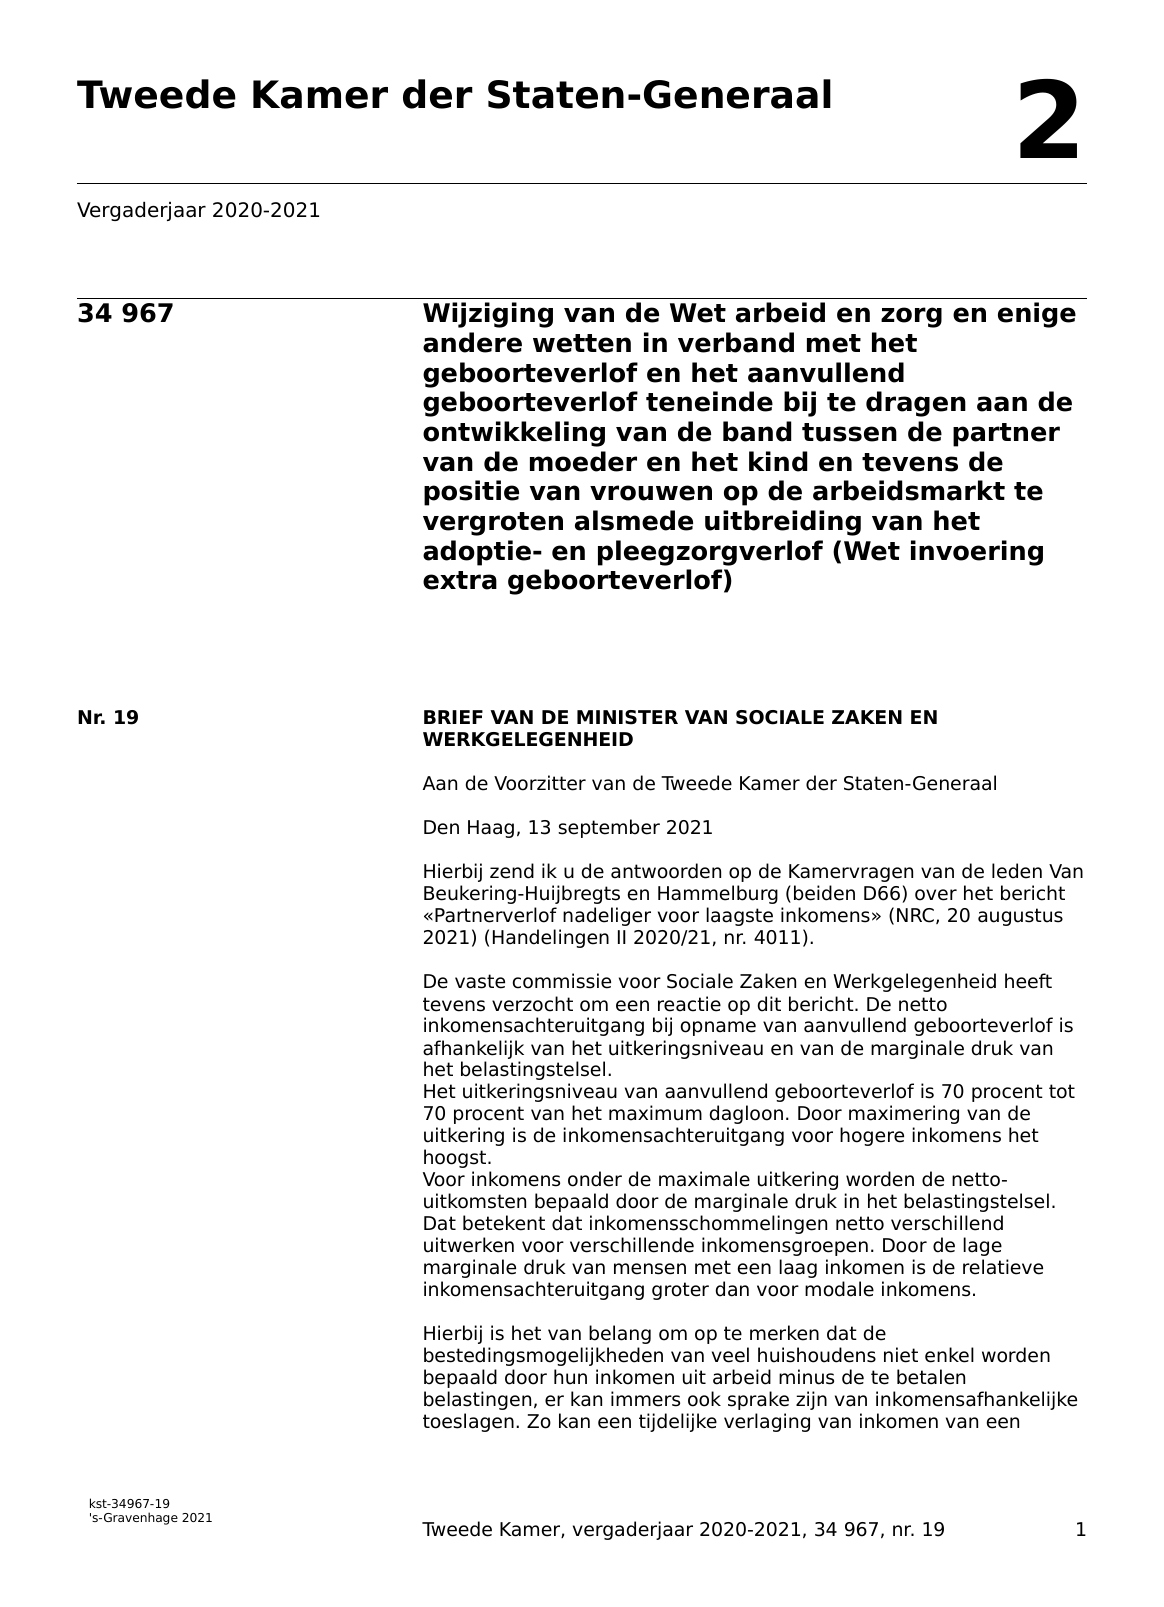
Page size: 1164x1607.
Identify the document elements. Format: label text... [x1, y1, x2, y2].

text De vaste commissie voor Sociale Zaken en Werkgelegenheid heeft tevens verzocht om een reactie op dit bericht. De netto inkomensachteruitgang bij opname van aanvullend geboorteverlof is afhankelijk van het uitkeringsniveau en van de marginale druk van het belastingstelsel. [422, 971, 1087, 1081]
text Het uitkeringsniveau van aanvullend geboorteverlof is 70 procent tot 70 procent van het maximum dagloon. Door maximering van de uitkering is de inkomensachteruitgang voor hogere inkomens het hoogst. [422, 1081, 1087, 1169]
text Voor inkomens onder de maximale uitkering worden de netto-uitkomsten bepaald door de marginale druk in het belastingstelsel. Dat betekent dat inkomensschommelingen netto verschillend uitwerken voor verschillende inkomensgroepen. Door de lage marginale druk van mensen met een laag inkomen is de relatieve inkomensachteruitgang groter dan voor modale inkomens. [422, 1169, 1087, 1301]
text Hierbij zend ik u de antwoorden op de Kamervragen van de leden Van Beukering-Huijbregts en Hammelburg (beiden D66) over het bericht «Partnerverlof nadeliger voor laagste inkomens» (NRC, 20 augustus 2021) (Handelingen II 2020/21, nr. 4011). [422, 861, 1087, 949]
subtitle Nr. 19 BRIEF VAN DE MINISTER VAN SOCIALE ZAKEN EN WERKGELEGENHEID [77, 707, 1087, 751]
text Aan de Voorzitter van de Tweede Kamer der Staten-Generaal [422, 773, 1087, 795]
subtitle 34 967 Wijziging van de Wet arbeid en zorg en enige andere wetten in verband met het geboorteverlof en het aanvullend geboorteverlof teneinde bij te dragen aan de ontwikkeling van de band tussen de partner van de moeder en het kind en tevens de positie van vrouwen op de arbeidsmarkt te vergroten alsmede uitbreiding van het adoptie- en pleegzorgverlof (Wet invoering extra geboorteverlof) [77, 299, 1087, 596]
table_cell Vergaderjaar 2020-2021 [77, 184, 1087, 298]
text Den Haag, 13 september 2021 [422, 817, 1087, 839]
text Hierbij is het van belang om op te merken dat de bestedingsmogelijkheden van veel huishoudens niet enkel worden bepaald door hun inkomen uit arbeid minus de te betalen belastingen, er kan immers ook sprake zijn van inkomensafhankelijke toeslagen. Zo kan een tijdelijke verlaging van inkomen van een [422, 1323, 1087, 1433]
table_header 2 [886, 59, 1087, 183]
table_header Tweede Kamer der Staten-Generaal [77, 59, 886, 183]
text 's-Gravenhage 2021 [88, 1511, 323, 1525]
text kst-34967-19 [88, 1497, 323, 1511]
